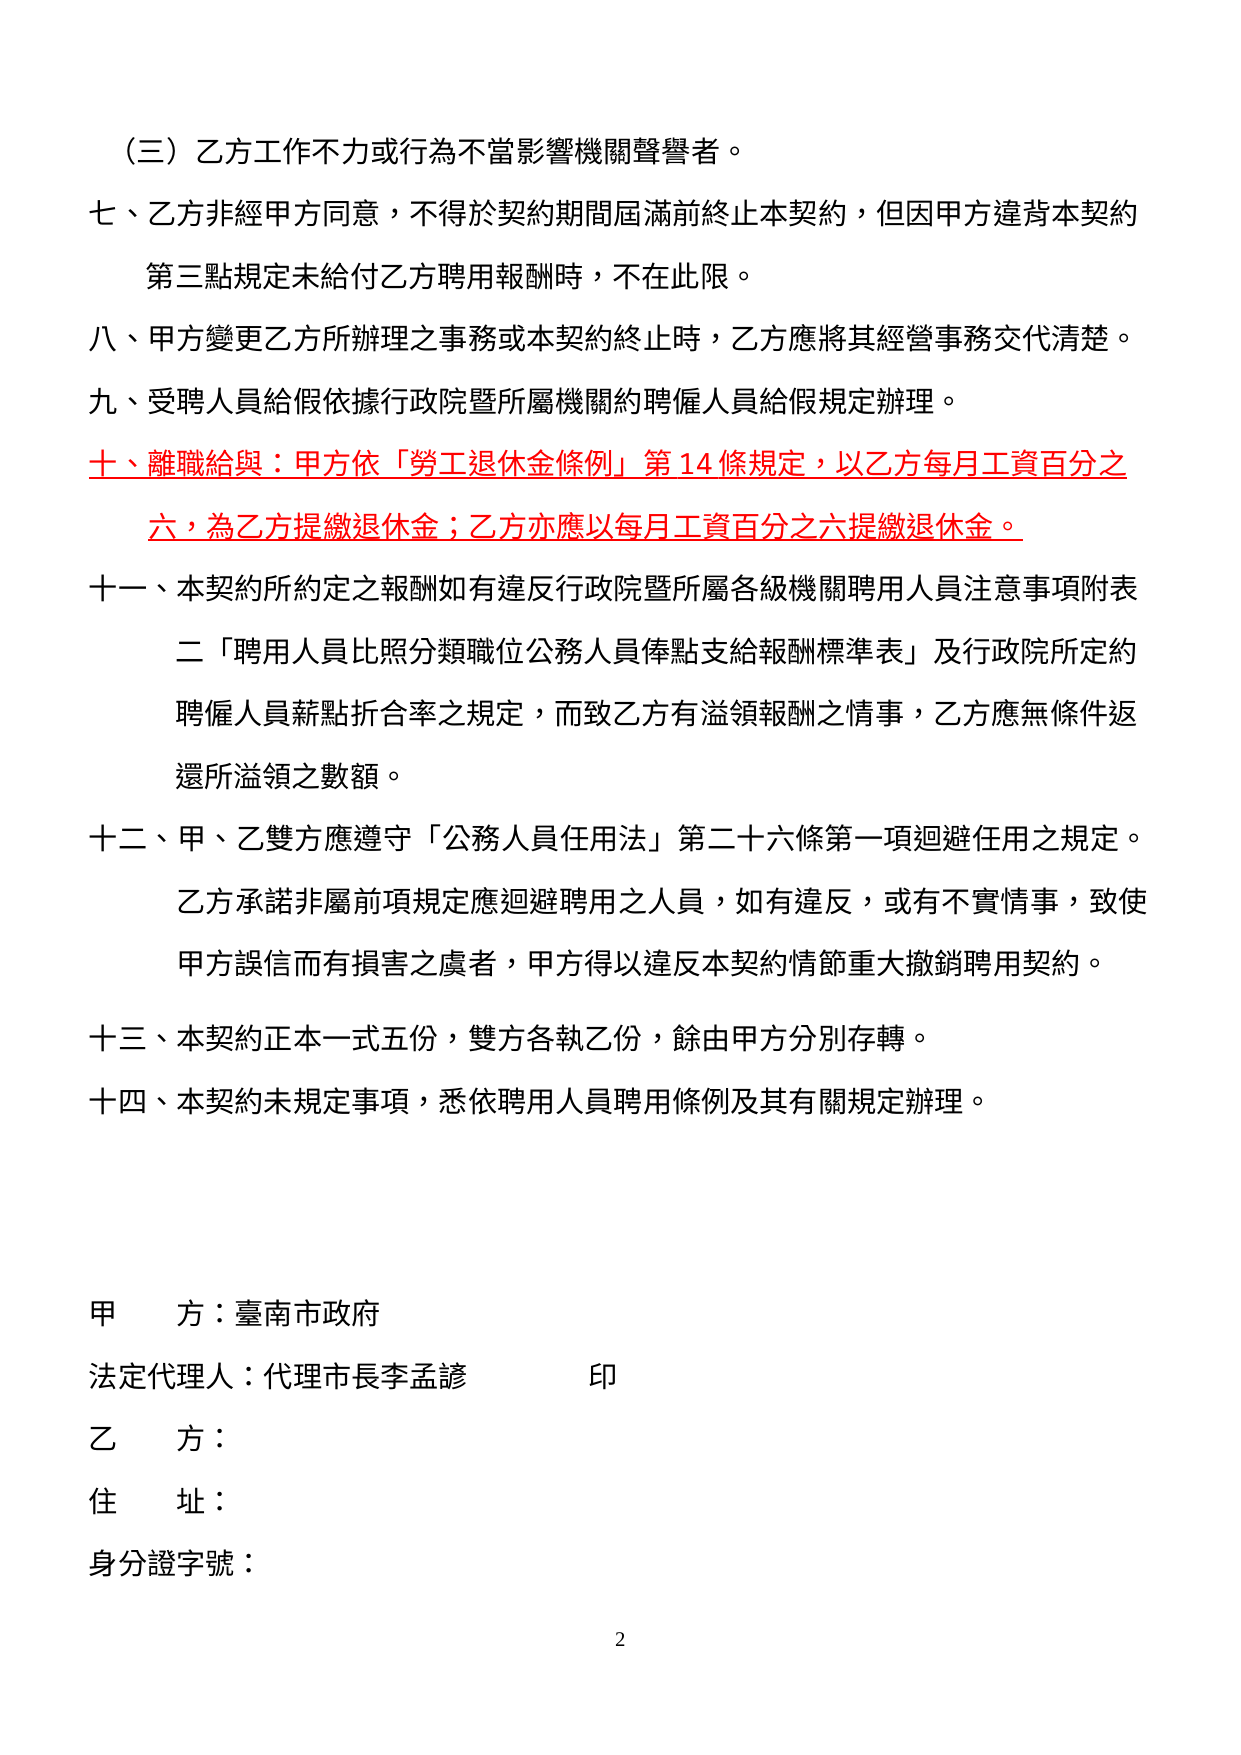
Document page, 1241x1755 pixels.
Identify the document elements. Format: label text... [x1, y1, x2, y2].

text 八、甲方變更乙方所辦理之事務或本契約終止時，乙方應將其經營事務交代清楚。 [89, 295, 1152, 358]
text 法定代理人：代理市長李孟諺 印 [89, 1333, 1152, 1395]
text 甲 方：臺南市政府 [89, 1270, 1152, 1333]
text 十四、本契約未規定事項，悉依聘用人員聘用條例及其有關規定辦理。 [89, 1058, 1152, 1120]
text 十三、本契約正本一式五份，雙方各執乙份，餘由甲方分別存轉。 [89, 995, 1152, 1058]
text 十二、甲、乙雙方應遵守「公務人員任用法」第二十六條第一項迴避任用之規定。乙方承諾非屬前項規定應迴避聘用之人員，如有違反，或有不實情事，致使甲方誤信而有損害之虞者，甲方得以違反本契約情節重大撤銷聘用契約。 [89, 795, 1152, 983]
text 身分證字號： [89, 1520, 1152, 1583]
text 九、受聘人員給假依據行政院暨所屬機關約聘僱人員給假規定辦理。 [89, 358, 1152, 420]
text （三）乙方工作不力或行為不當影響機關聲譽者。 [107, 108, 1152, 170]
text 乙 方： [89, 1395, 1152, 1458]
text 十一、本契約所約定之報酬如有違反行政院暨所屬各級機關聘用人員注意事項附表二「聘用人員比照分類職位公務人員俸點支給報酬標準表」及行政院所定約聘僱人員薪點折合率之規定，而致乙方有溢領報酬之情事，乙方應無條件返還所溢領之數額。 [89, 545, 1152, 795]
text 七、乙方非經甲方同意，不得於契約期間屆滿前終止本契約，但因甲方違背本契約第三點規定未給付乙方聘用報酬時，不在此限。 [89, 170, 1152, 295]
text 十、離職給與：甲方依「勞工退休金條例」第14條規定，以乙方每月工資百分之六，為乙方提繳退休金；乙方亦應以每月工資百分之六提繳退休金。 [89, 420, 1152, 545]
text 住 址： [89, 1458, 1152, 1520]
